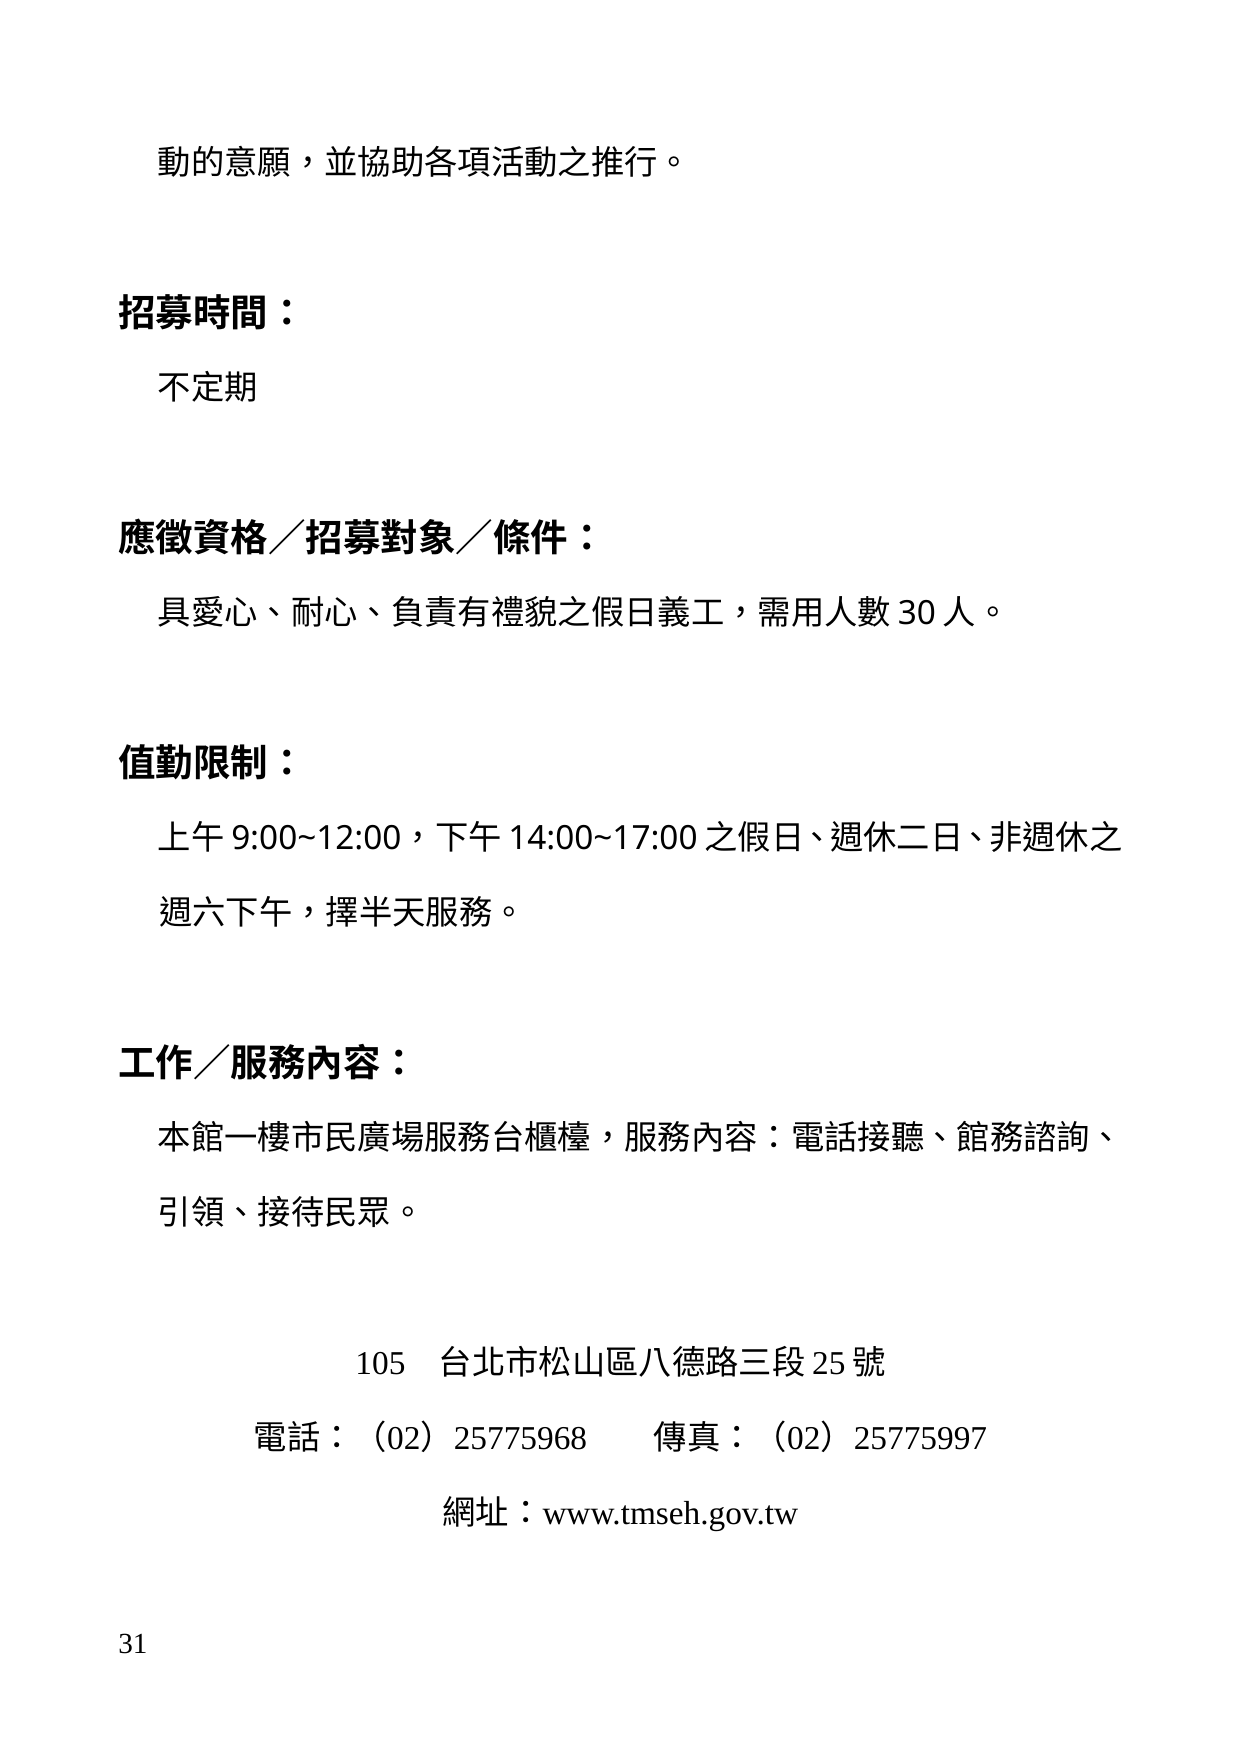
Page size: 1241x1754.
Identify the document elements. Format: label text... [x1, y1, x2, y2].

text 電話：（02）25775968 傳真：（02）25775997 [118, 1398, 1122, 1473]
text 工作／服務內容： [118, 1023, 1122, 1098]
text 具愛心、耐心、負責有禮貌之假日義工，需用人數30人。 [158, 573, 1122, 648]
text 本館一樓市民廣場服務台櫃檯，服務內容：電話接聽、館務諮詢、引領、接待民眾。 [158, 1098, 1122, 1248]
text 上午9:00~12:00，下午14:00~17:00之假日、週休二日、非週休之週六下午，擇半天服務。 [158, 798, 1122, 948]
text 105 台北市松山區八德路三段25號 [118, 1323, 1122, 1398]
text 不定期 [158, 348, 1122, 423]
text 動的意願，並協助各項活動之推行。 [158, 123, 1122, 198]
text 網址：www.tmseh.gov.tw [118, 1473, 1122, 1548]
text 值勤限制： [118, 723, 1122, 798]
text 應徵資格／招募對象／條件： [118, 498, 1122, 573]
text 招募時間： [118, 273, 1122, 348]
